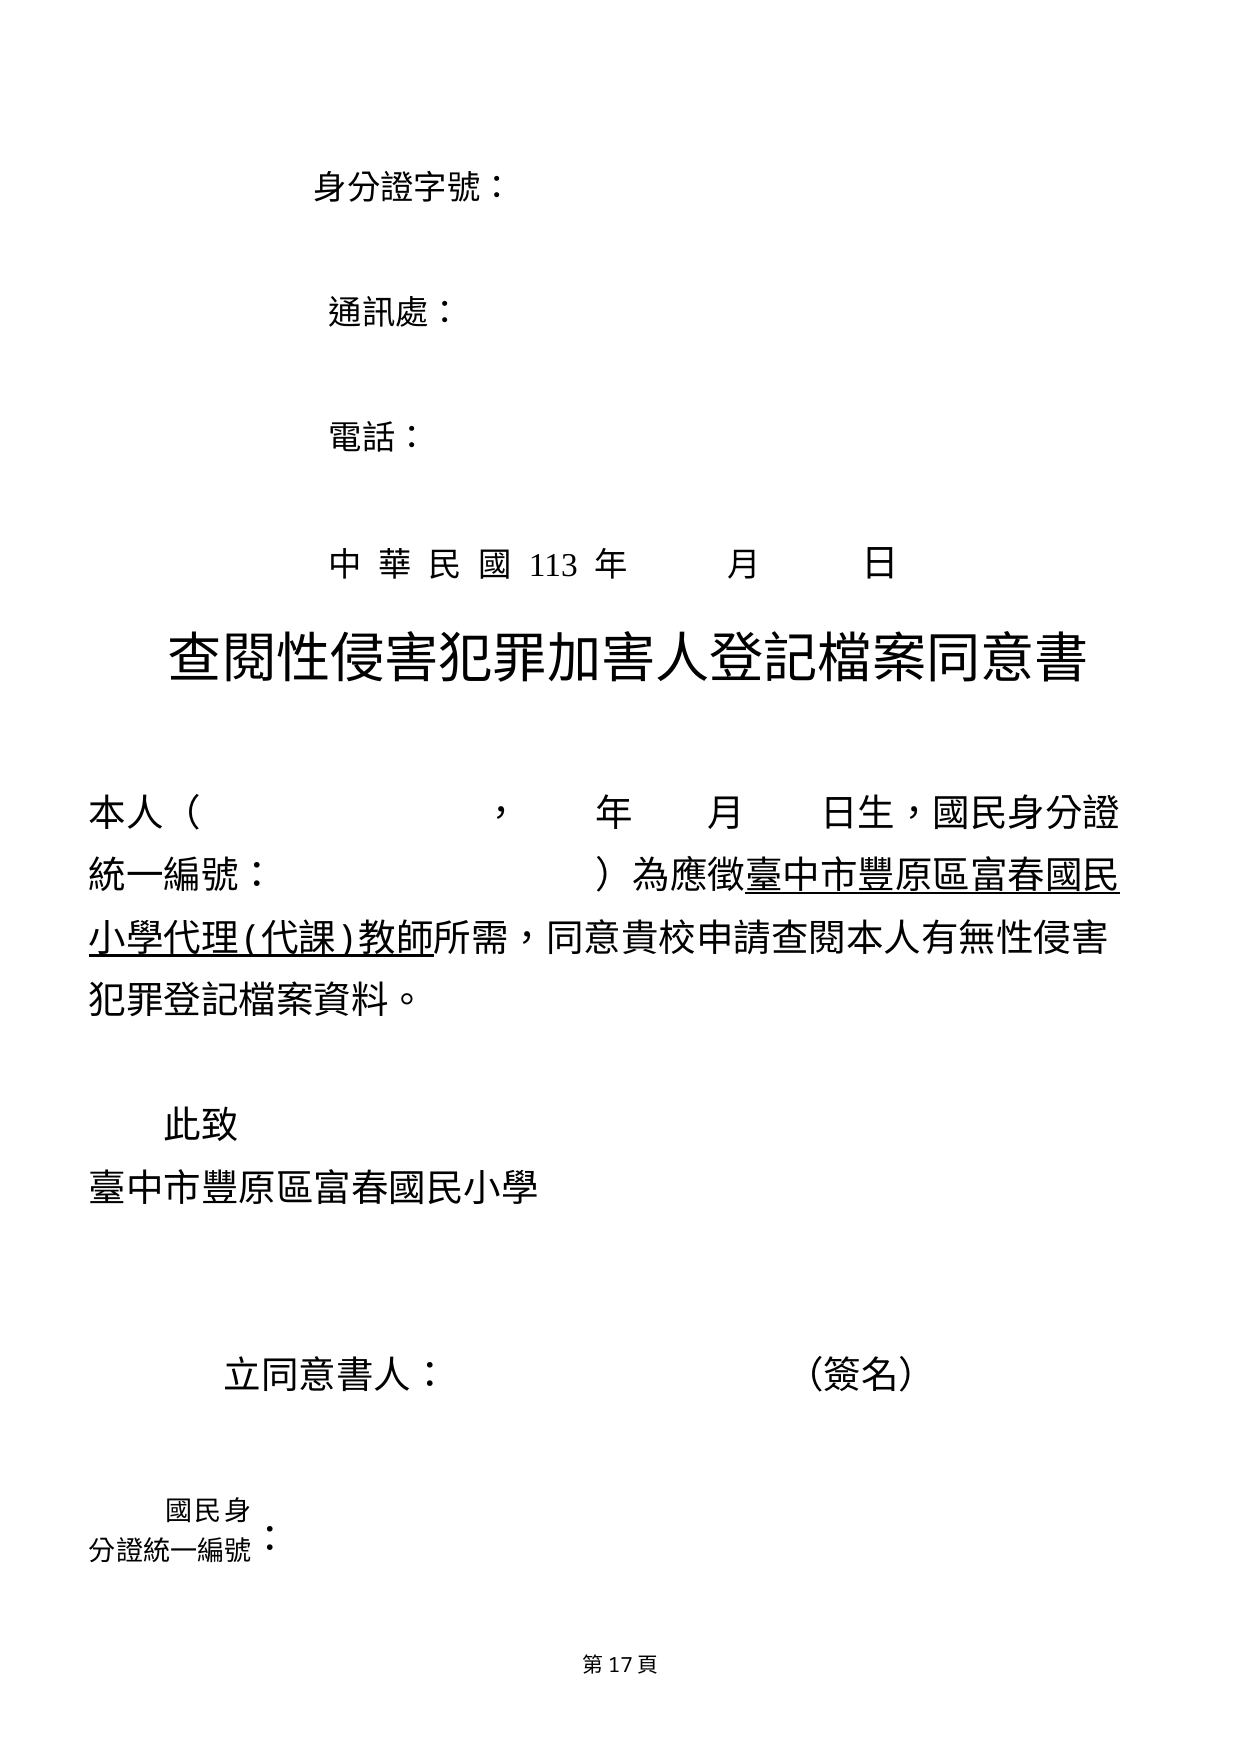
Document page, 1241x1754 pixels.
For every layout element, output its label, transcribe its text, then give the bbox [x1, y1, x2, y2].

text 國民身分證統一編號： [89, 1456, 1152, 1581]
text 電話： [89, 393, 1152, 456]
text 通訊處： [89, 268, 1152, 331]
text 立同意書人： （簽名） [89, 1331, 1152, 1393]
text 身分證字號： [89, 143, 1152, 206]
text 本人（ ， 年 月 日生，國民身分證統一編號： ）為應徵臺中市豐原區富春國民小學代理(代課)教師所需，同意貴校申請查閱本人有無性侵害 犯罪登記檔案資料。 [89, 768, 1152, 1018]
text 中 華 民 國 113 年 月 日 [89, 518, 1152, 581]
text 此致 [89, 1081, 1152, 1143]
text 臺中市豐原區富春國民小學 [89, 1143, 1152, 1206]
text 查閱性侵害犯罪加害人登記檔案同意書 [89, 581, 1168, 706]
